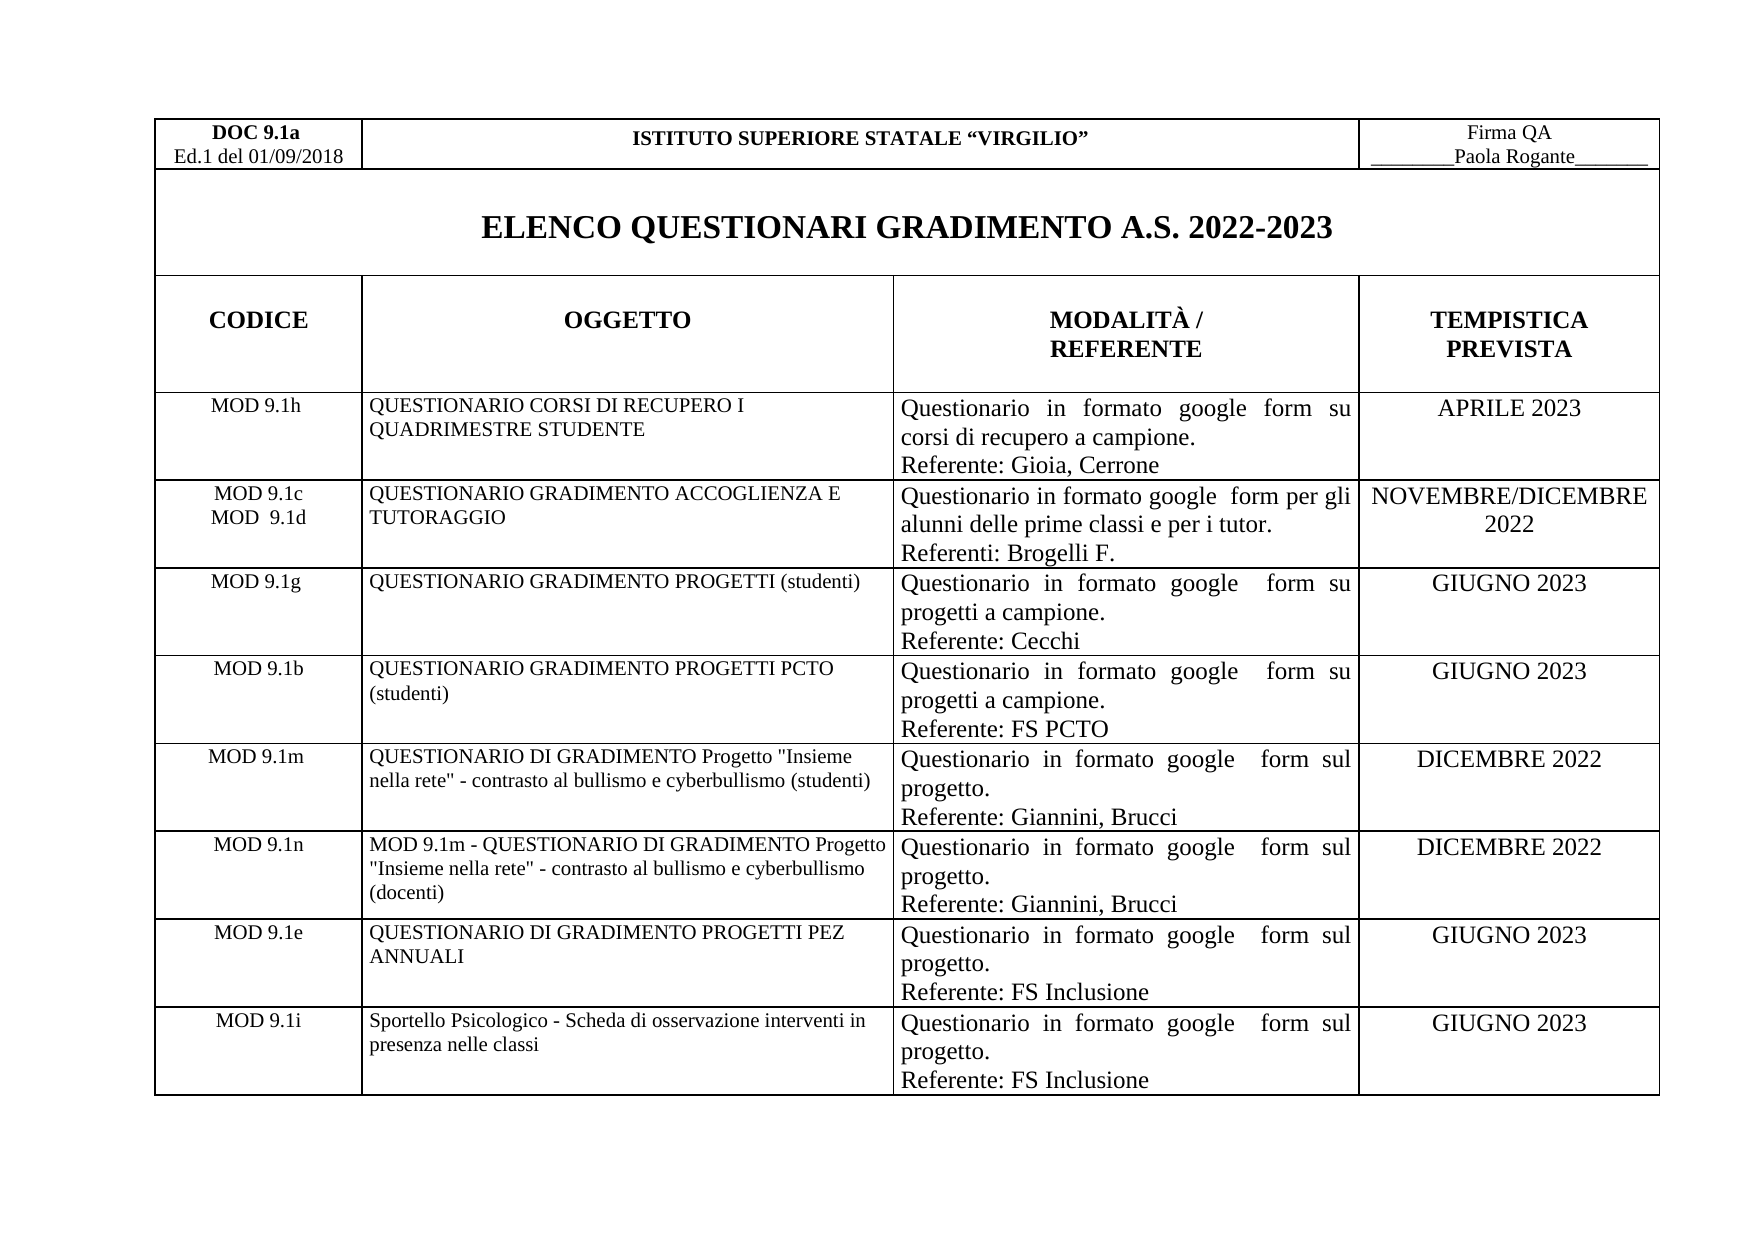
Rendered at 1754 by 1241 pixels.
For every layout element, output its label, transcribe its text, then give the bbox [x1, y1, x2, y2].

table_cell MOD 9.1m [156, 744, 361, 830]
table_cell Questionario in formato google form sul progetto. Referente: FS Inclusione [894, 1008, 1358, 1094]
table_cell MOD 9.1m - QUESTIONARIO DI GRADIMENTO Progetto "Insieme nella rete" - contrasto al bullismo e cyberbullismo (docenti) [363, 832, 893, 918]
table_header DOC 9.1a Ed.1 del 01/09/2018 [156, 120, 361, 168]
table_cell MODALITÀ / REFERENTE [894, 276, 1358, 391]
table_cell Sportello Psicologico - Scheda di osservazione interventi in presenza nelle classi [363, 1008, 893, 1094]
table_cell Questionario in formato google form sul progetto. Referente: Giannini, Brucci [894, 832, 1358, 918]
table_header Firma QA ________Paola Rogante_______ [1360, 120, 1659, 168]
table_cell NOVEMBRE/DICEMBRE 2022 [1360, 481, 1659, 567]
table_cell MOD 9.1h [156, 393, 361, 479]
table_cell MOD 9.1c MOD 9.1d [156, 481, 361, 567]
table_cell QUESTIONARIO GRADIMENTO ACCOGLIENZA E TUTORAGGIO [363, 481, 893, 567]
table_cell Questionario in formato google form su progetti a campione. Referente: Cecchi [894, 569, 1358, 655]
table_cell CODICE [156, 276, 361, 391]
table_header ISTITUTO SUPERIORE STATALE “VIRGILIO” [363, 120, 1358, 168]
table_cell Questionario in formato google form su progetti a campione. Referente: FS PCTO [894, 656, 1358, 743]
table_cell GIUGNO 2023 [1360, 1008, 1659, 1094]
table_cell MOD 9.1g [156, 569, 361, 655]
table_cell TEMPISTICA PREVISTA [1360, 276, 1659, 391]
table_cell GIUGNO 2023 [1360, 656, 1659, 743]
table_cell QUESTIONARIO CORSI DI RECUPERO I QUADRIMESTRE STUDENTE [363, 393, 893, 479]
table_cell Questionario in formato google form sul progetto. Referente: Giannini, Brucci [894, 744, 1358, 830]
table_cell Questionario in formato google form per gli alunni delle prime classi e per i tutor. Referenti: Brogelli F. [894, 481, 1358, 567]
table_cell DICEMBRE 2022 [1360, 744, 1659, 830]
table_cell MOD 9.1b [156, 656, 361, 743]
table_cell GIUGNO 2023 [1360, 920, 1659, 1006]
table_cell ELENCO QUESTIONARI GRADIMENTO a.s. 2022-2023 [156, 170, 1659, 275]
table_cell QUESTIONARIO DI GRADIMENTO PROGETTI PEZ ANNUALI [363, 920, 893, 1006]
table_cell GIUGNO 2023 [1360, 569, 1659, 655]
table_cell MOD 9.1i [156, 1008, 361, 1094]
table_cell APRILE 2023 [1360, 393, 1659, 479]
table_cell QUESTIONARIO GRADIMENTO PROGETTI PCTO (studenti) [363, 656, 893, 743]
table_cell QUESTIONARIO GRADIMENTO PROGETTI (studenti) [363, 569, 893, 655]
table_cell MOD 9.1e [156, 920, 361, 1006]
table_cell Questionario in formato google form sul progetto. Referente: FS Inclusione [894, 920, 1358, 1006]
table_cell QUESTIONARIO DI GRADIMENTO Progetto "Insieme nella rete" - contrasto al bullismo e cyberbullismo (studenti) [363, 744, 893, 830]
table_cell DICEMBRE 2022 [1360, 832, 1659, 918]
table_cell OGGETTO [363, 276, 893, 391]
table_cell MOD 9.1n [156, 832, 361, 918]
table_cell Questionario in formato google form su corsi di recupero a campione. Referente: Gioia, Cerrone [894, 393, 1358, 479]
